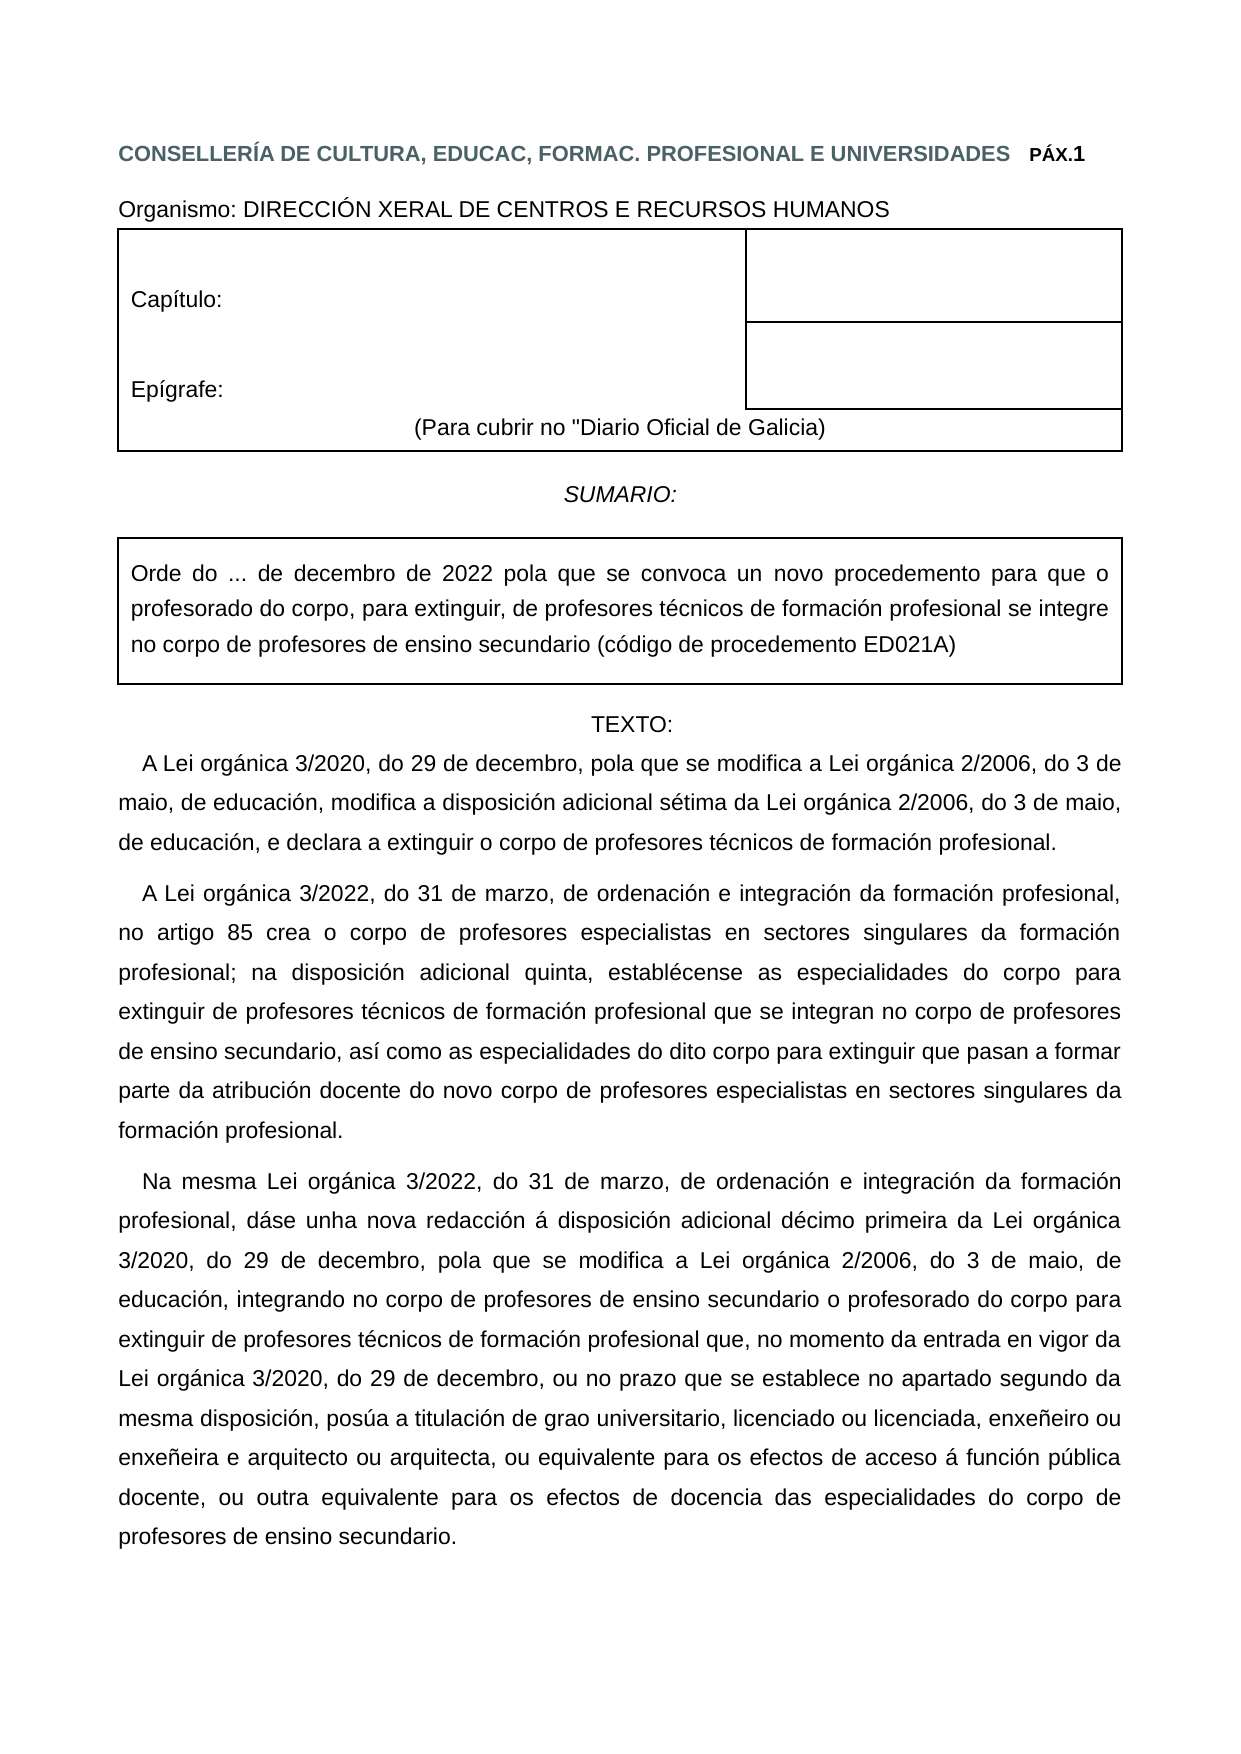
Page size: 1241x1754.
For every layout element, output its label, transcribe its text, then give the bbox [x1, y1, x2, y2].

table_cell (Para cubrir no "Diario Oficial de Galicia) [119, 408, 1121, 449]
table_header Capítulo: [119, 230, 745, 321]
table_cell Epígrafe: [119, 321, 745, 408]
text TEXTO: [118, 702, 1122, 738]
text A Lei orgánica 3/2020, do 29 de decembro, pola que se modifica a Lei orgánica 2/2006, do 3 de maio, de educación, modifica a disposición adicional sétima da Lei orgánica 2/2006, do 3 de maio, de educación, e declara a extinguir o corpo de profesores técnicos de formación profesional. [118, 749, 1122, 855]
table_header [747, 230, 1121, 321]
text Organismo: DIRECCIÓN XERAL DE CENTROS E RECURSOS HUMANOS [118, 196, 1122, 222]
text SUMARIO: [118, 481, 1122, 507]
text Na mesma Lei orgánica 3/2022, do 31 de marzo, de ordenación e integración da formación profesional, dáse unha nova redacción á disposición adicional décimo primeira da Lei orgánica 3/2020, do 29 de decembro, pola que se modifica a Lei orgánica 2/2006, do 3 de maio, de educación, integrando no corpo de profesores de ensino secundario o profesorado do corpo para extinguir de profesores técnicos de formación profesional que, no momento da entrada en vigor da Lei orgánica 3/2020, do 29 de decembro, ou no prazo que se establece no apartado segundo da mesma disposición, posúa a titulación de grao universitario, licenciado ou licenciada, enxeñeiro ou enxeñeira e arquitecto ou arquitecta, ou equivalente para os efectos de acceso á función pública docente, ou outra equivalente para os efectos de docencia das especialidades do corpo de profesores de ensino secundario. [118, 1168, 1122, 1549]
table_cell [747, 323, 1121, 408]
table_header Orde do ... de decembro de 2022 pola que se convoca un novo procedemento para que o profesorado do corpo, para extinguir, de profesores técnicos de formación profesional se integre no corpo de profesores de ensino secundario (código de procedemento ED021A) [119, 539, 1121, 682]
text A Lei orgánica 3/2022, do 31 de marzo, de ordenación e integración da formación profesional, no artigo 85 crea o corpo de profesores especialistas en sectores singulares da formación profesional; na disposición adicional quinta, establécense as especialidades do corpo para extinguir de profesores técnicos de formación profesional que se integran no corpo de profesores de ensino secundario, así como as especialidades do dito corpo para extinguir que pasan a formar parte da atribución docente do novo corpo de profesores especialistas en sectores singulares da formación profesional. [118, 880, 1122, 1143]
